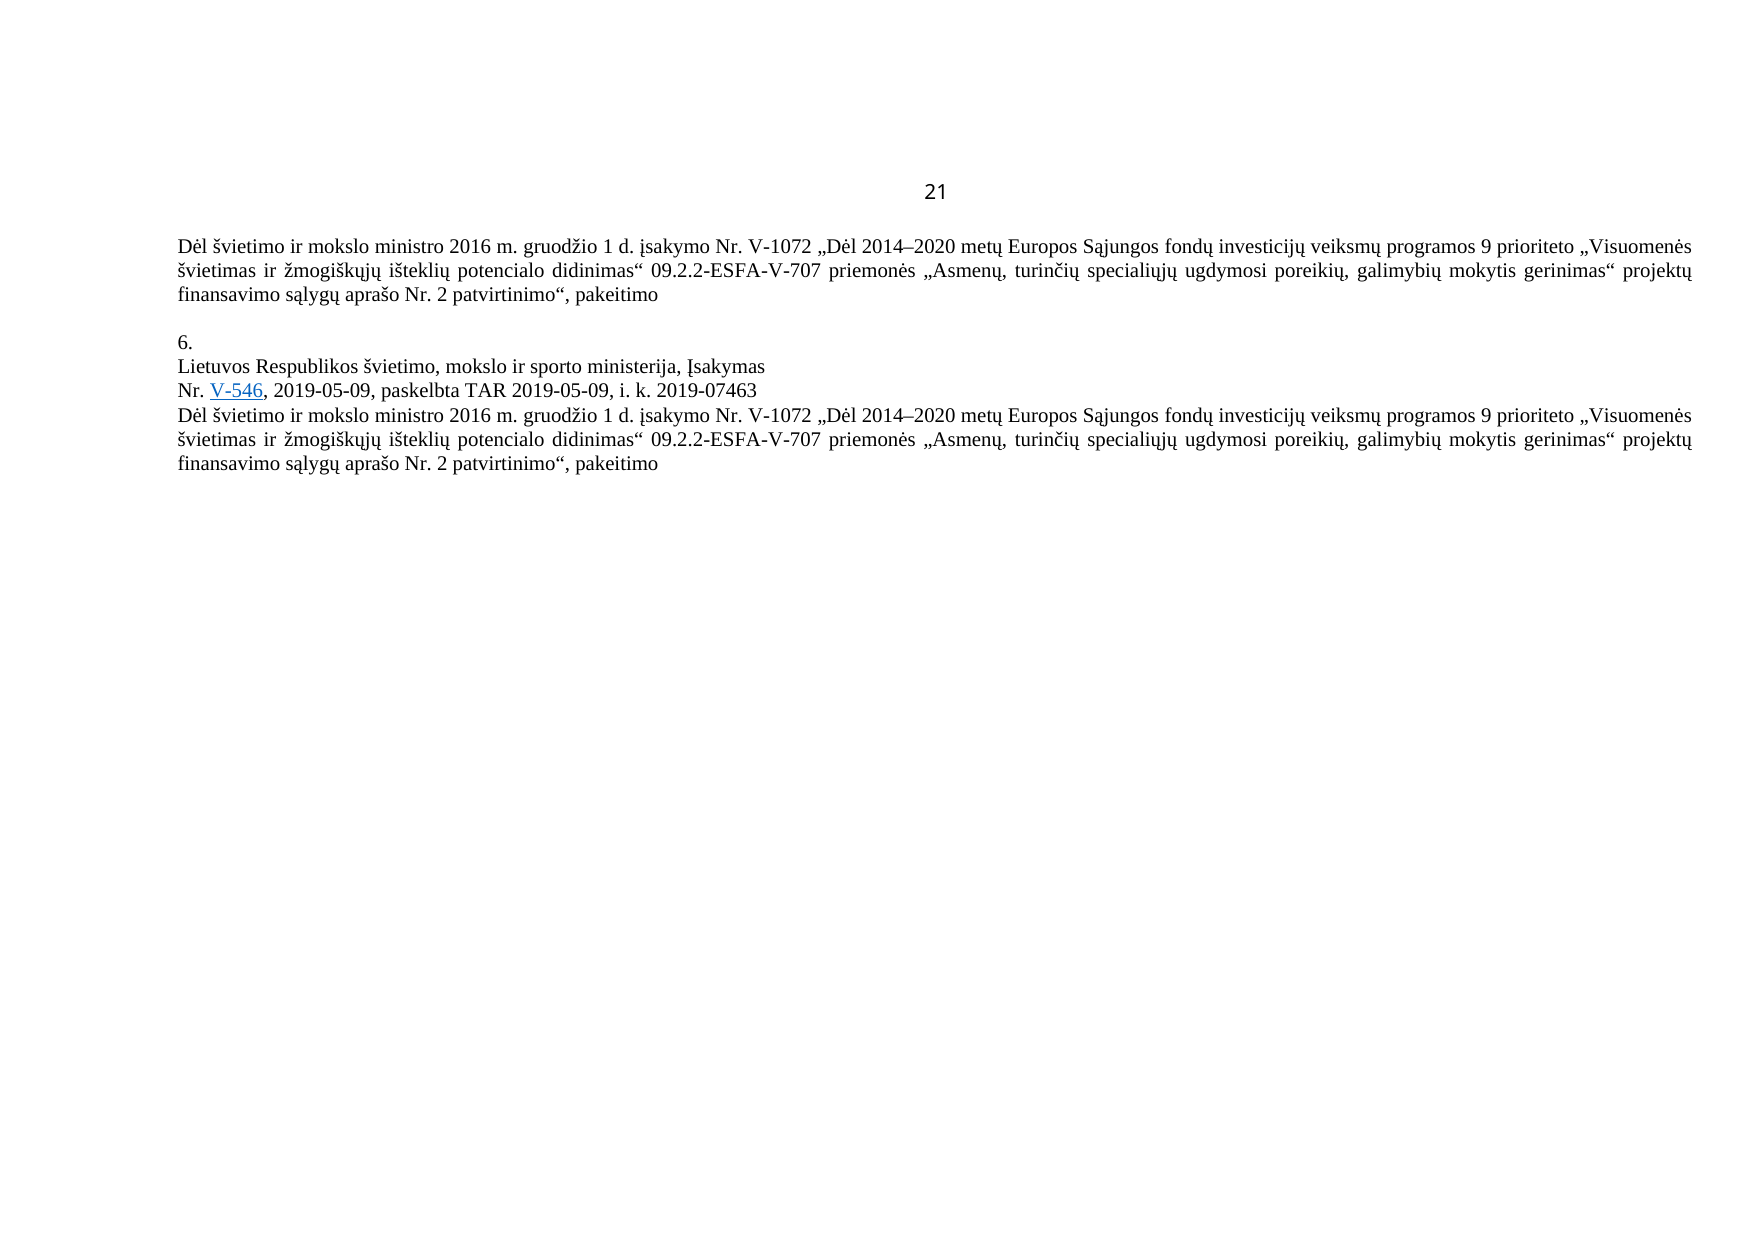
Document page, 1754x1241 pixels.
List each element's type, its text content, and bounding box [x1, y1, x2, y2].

text Dėl švietimo ir mokslo ministro 2016 m. gruodžio 1 d. įsakymo Nr. V-1072 „Dėl 2014–2020 metų Europos Sąjungos fondų investicijų veiksmų programos 9 prioriteto „Visuomenės švietimas ir žmogiškųjų išteklių potencialo didinimas“ 09.2.2-ESFA-V-707 priemonės „Asmenų, turinčių specialiųjų ugdymosi poreikių, galimybių mokytis gerinimas“ projektų finansavimo sąlygų aprašo Nr. 2 patvirtinimo“, pakeitimo [177, 234, 1695, 306]
text Nr. V-546, 2019-05-09, paskelbta TAR 2019-05-09, i. k. 2019-07463 [177, 378, 1695, 402]
text Dėl švietimo ir mokslo ministro 2016 m. gruodžio 1 d. įsakymo Nr. V-1072 „Dėl 2014–2020 metų Europos Sąjungos fondų investicijų veiksmų programos 9 prioriteto „Visuomenės švietimas ir žmogiškųjų išteklių potencialo didinimas“ 09.2.2-ESFA-V-707 priemonės „Asmenų, turinčių specialiųjų ugdymosi poreikių, galimybių mokytis gerinimas“ projektų finansavimo sąlygų aprašo Nr. 2 patvirtinimo“, pakeitimo [177, 402, 1695, 475]
text Lietuvos Respublikos švietimo, mokslo ir sporto ministerija, Įsakymas [177, 354, 1695, 378]
text 6. [177, 330, 1695, 354]
